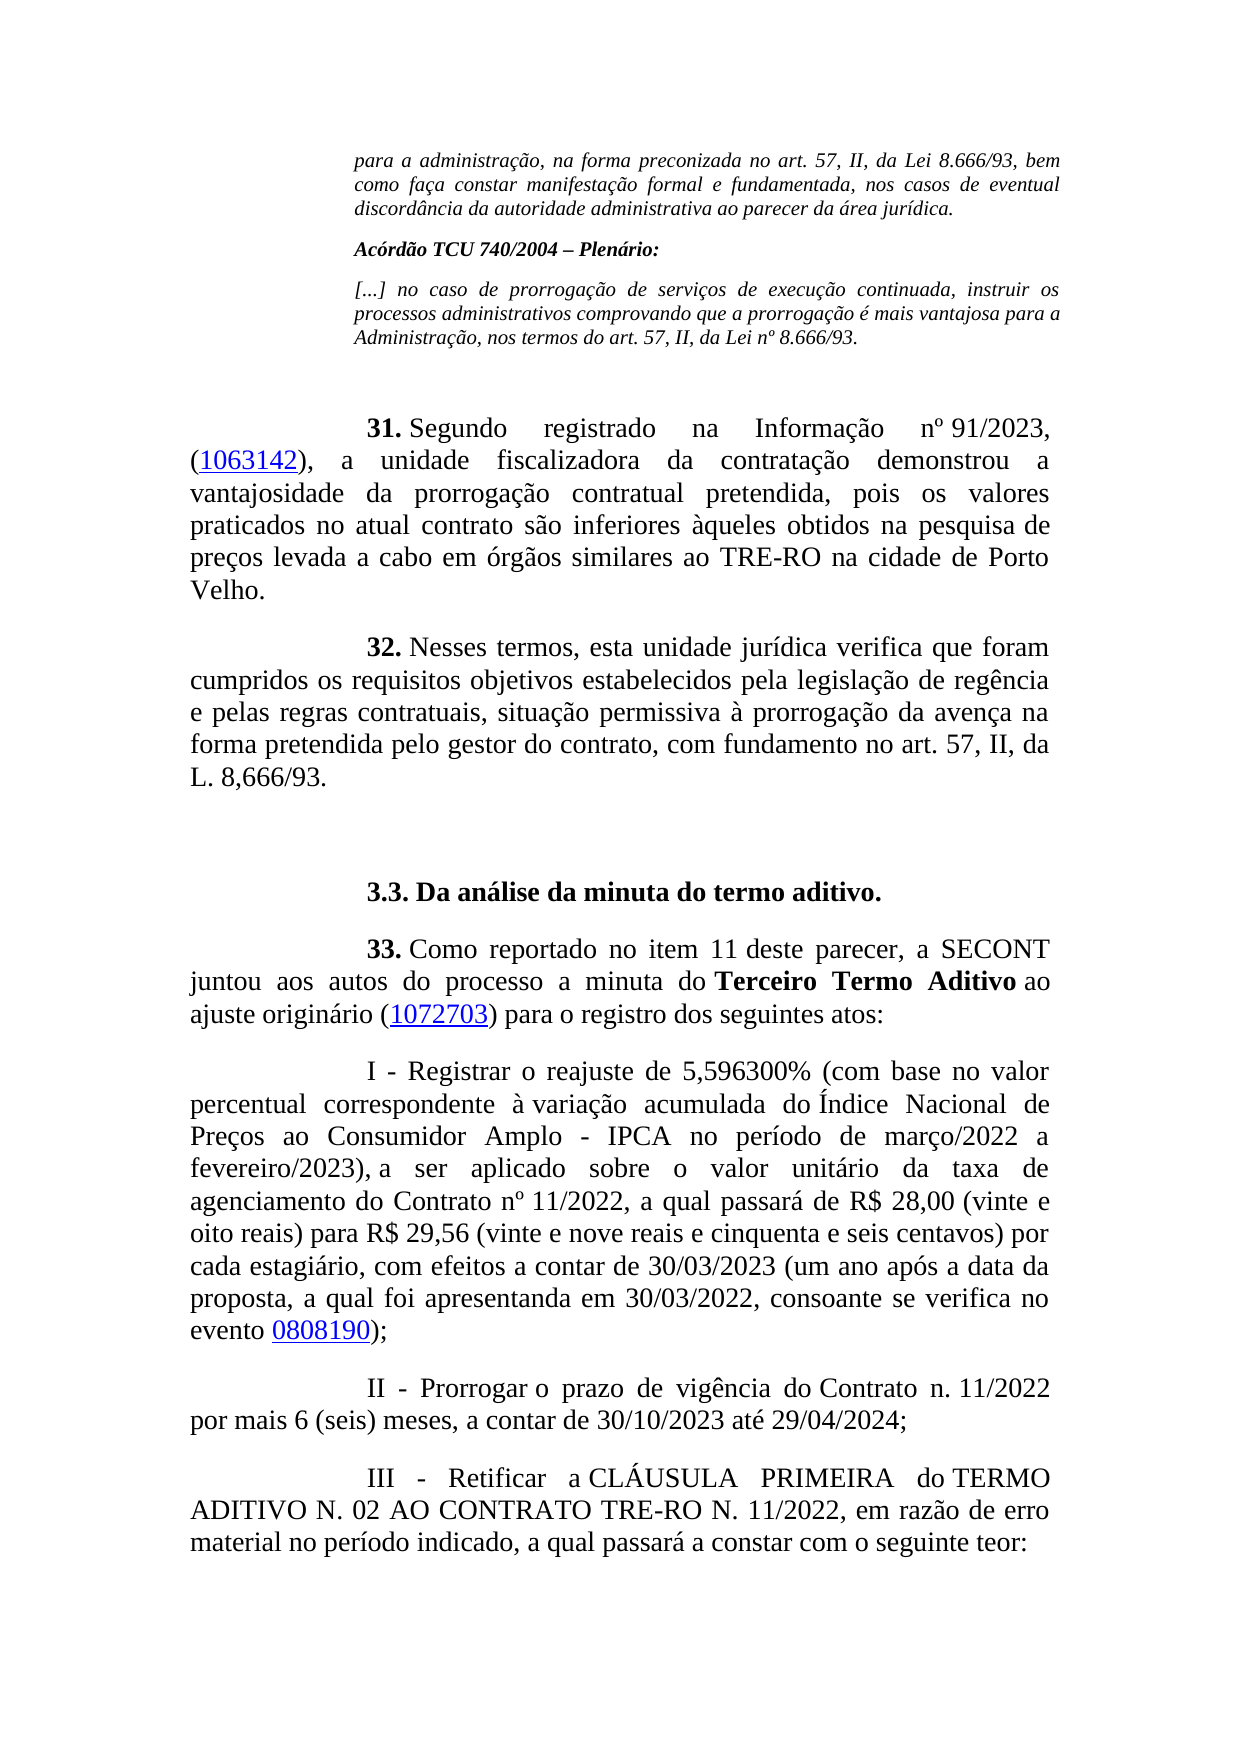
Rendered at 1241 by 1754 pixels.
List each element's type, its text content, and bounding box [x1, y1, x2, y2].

text [...] no caso de prorrogação de serviços de execução continuada, instruir os processos administrativos comprovando que a prorrogação é mais vantajosa para a Administração, nos termos do art. 57, II, da Lei nº 8.666/93. [354, 277, 1063, 349]
text 32. Nesses termos, esta unidade jurídica verifica que foram cumpridos os requisitos objetivos estabelecidos pela legislação de regência e pelas regras contratuais, situação permissiva à prorrogação da avença na forma pretendida pelo gestor do contrato, com fundamento no art. 57, II, da L. 8,666/93. [190, 630, 1051, 792]
text I - Registrar o reajuste de 5,596300% (com base no valor percentual correspondente à variação acumulada do Índice Nacional de Preços ao Consumidor Amplo - IPCA no período de março/2022 a fevereiro/2023), a ser aplicado sobre o valor unitário da taxa de agenciamento do Contrato nº 11/2022, a qual passará de R$ 28,00 (vinte e oito reais) para R$ 29,56 (vinte e nove reais e cinquenta e seis centavos) por cada estagiário, com efeitos a contar de 30/03/2023 (um ano após a data da proposta, a qual foi apresentanda em 30/03/2022, consoante se verifica no evento 0808190); [190, 1054, 1051, 1346]
text III - Retificar a CLÁUSULA PRIMEIRA do TERMO ADITIVO N. 02 AO CONTRATO TRE-RO N. 11/2022, em razão de erro material no período indicado, a qual passará a constar com o seguinte teor: [190, 1461, 1051, 1558]
text 3.3. Da análise da minuta do termo aditivo. [190, 875, 1051, 907]
text para a administração, na forma preconizada no art. 57, II, da Lei 8.666/93, bem como faça constar manifestação formal e fundamentada, nos casos de eventual discordância da autoridade administrativa ao parecer da área jurídica. [354, 148, 1063, 220]
text Acórdão TCU 740/2004 – Plenário: [354, 236, 1063, 261]
text II - Prorrogar o prazo de vigência do Contrato n. 11/2022 por mais 6 (seis) meses, a contar de 30/10/2023 até 29/04/2024; [190, 1371, 1051, 1436]
text 33. Como reportado no item 11 deste parecer, a SECONT juntou aos autos do processo a minuta do Terceiro Termo Aditivo ao ajuste originário (1072703) para o registro dos seguintes atos: [190, 932, 1051, 1029]
text 31. Segundo registrado na Informação nº 91/2023, (1063142), a unidade fiscalizadora da contratação demonstrou a vantajosidade da prorrogação contratual pretendida, pois os valores praticados no atual contrato são inferiores àqueles obtidos na pesquisa de preços levada a cabo em órgãos similares ao TRE-RO na cidade de Porto Velho. [190, 411, 1051, 605]
